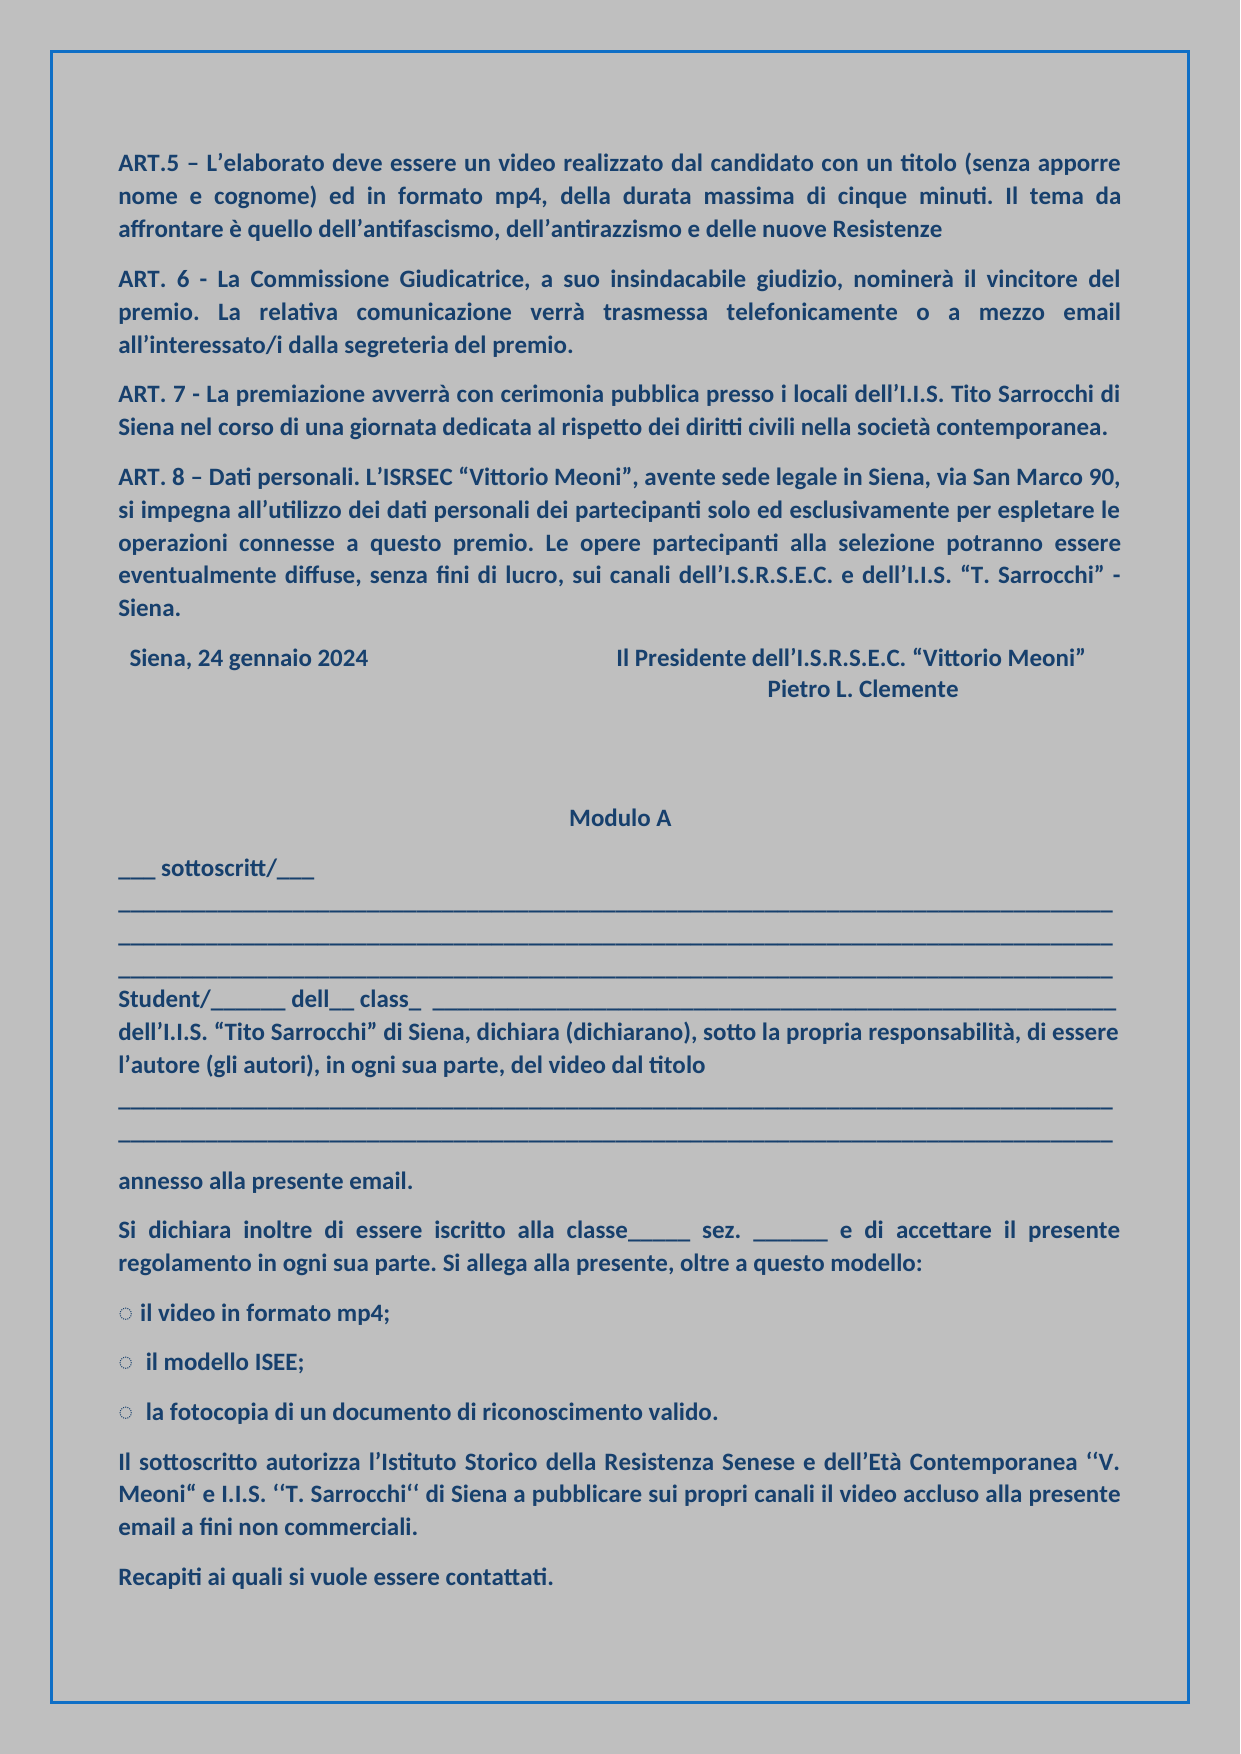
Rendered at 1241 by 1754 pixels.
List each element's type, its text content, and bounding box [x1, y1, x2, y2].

text ART.5 – L’elaborato deve essere un video realizzato dal candidato con un titolo (senza apporre nome e cognome) ed in formato mp4, della durata massima di cinque minuti. Il tema da affrontare è quello dell’antifascismo, dell’antirazzismo e delle nuove Resistenze [118, 148, 1122, 244]
table_header [453, 642, 605, 703]
text ART. 8 – Dati personali. L’ISRSEC “Vittorio Meoni”, avente sede legale in Siena, via San Marco 90, si impegna all’utilizzo dei dati personali dei partecipanti solo ed esclusivamente per espletare le operazioni connesse a questo premio. Le opere partecipanti alla selezione potranno essere eventualmente diffuse, senza fini di lucro, sui canali dell’I.S.R.S.E.C. e dell’I.I.S. “T. Sarrocchi” - Siena. [118, 461, 1122, 623]
text 󠅌 󠅍 󠅍il modello ISEE; [118, 1347, 1122, 1377]
text annesso alla presente email. [118, 1165, 1122, 1195]
text Modulo A [118, 802, 1122, 833]
text Recapiti ai quali si vuole essere contattati. [118, 1561, 1122, 1592]
text ___ sottoscritt/___ ________________________________________________________________________________________________________________________________________________________________________________________________________________________________________________ Student/______ dell__ class_ _______________________________________________________ dell’I.I.S. “Tito Sarrocchi” di Siena, dichiara (dichiarano), sotto la propria responsabilità, di essere l’autore (gli autori), in ogni sua parte, del video dal titolo ________________________________________________________________________________________________________________________________________________________________ [118, 852, 1122, 1146]
text 󠅍 il video in formato mp4; [118, 1297, 1122, 1327]
text 󠅋 󠅌 la fotocopia di un documento di riconoscimento valido. [118, 1396, 1122, 1427]
text ART. 7 - La premiazione avverrà con cerimonia pubblica presso i locali dell’I.I.S. Tito Sarrocchi di Siena nel corso di una giornata dedicata al rispetto dei diritti civili nella società contemporanea. [118, 378, 1122, 442]
table_header Il Presidente dell’I.S.R.S.E.C. “Vittorio Meoni” Pietro L. Clemente [605, 642, 1121, 703]
text ART. 6 - La Commissione Giudicatrice, a suo insindacabile giudizio, nominerà il vincitore del premio. La relativa comunicazione verrà trasmessa telefonicamente o a mezzo email all’interessato/i dalla segreteria del premio. [118, 263, 1122, 359]
text Si dichiara inoltre di essere iscritto alla classe_____ sez. ______ e di accettare il presente regolamento in ogni sua parte. Si allega alla presente, oltre a questo modello: [118, 1214, 1122, 1278]
text Il sottoscritto autorizza l’Istituto Storico della Resistenza Senese e dell’Età Contemporanea ‘‘V. Meoni“ e I.I.S. ‘‘T. Sarrocchi‘‘ di Siena a pubblicare sui propri canali il video accluso alla presente email a fini non commerciali. [118, 1446, 1122, 1542]
table_header Siena, 24 gennaio 2024 [118, 642, 452, 703]
